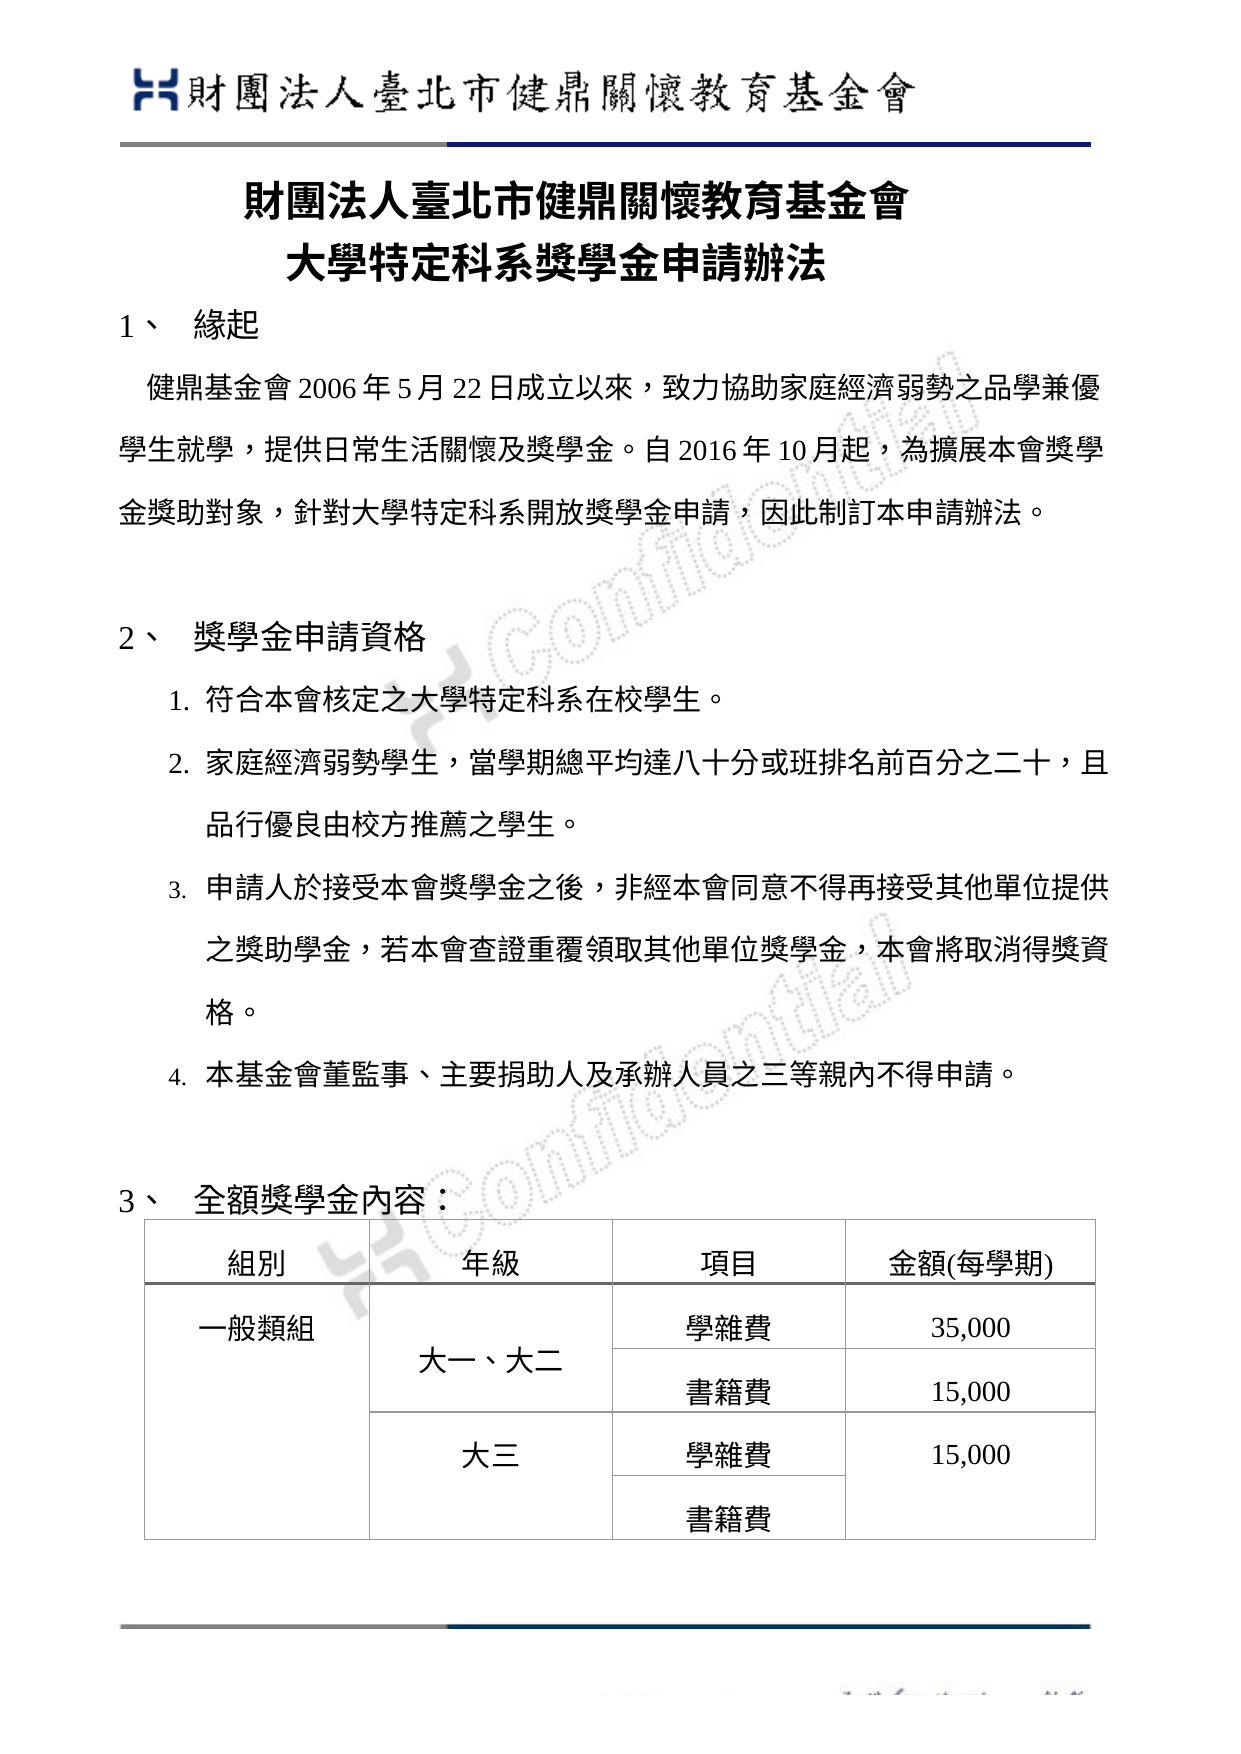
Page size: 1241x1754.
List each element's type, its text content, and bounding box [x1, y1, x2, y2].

text 財團法人臺北市健鼎關懷教育基金會 [118, 156, 1122, 165]
